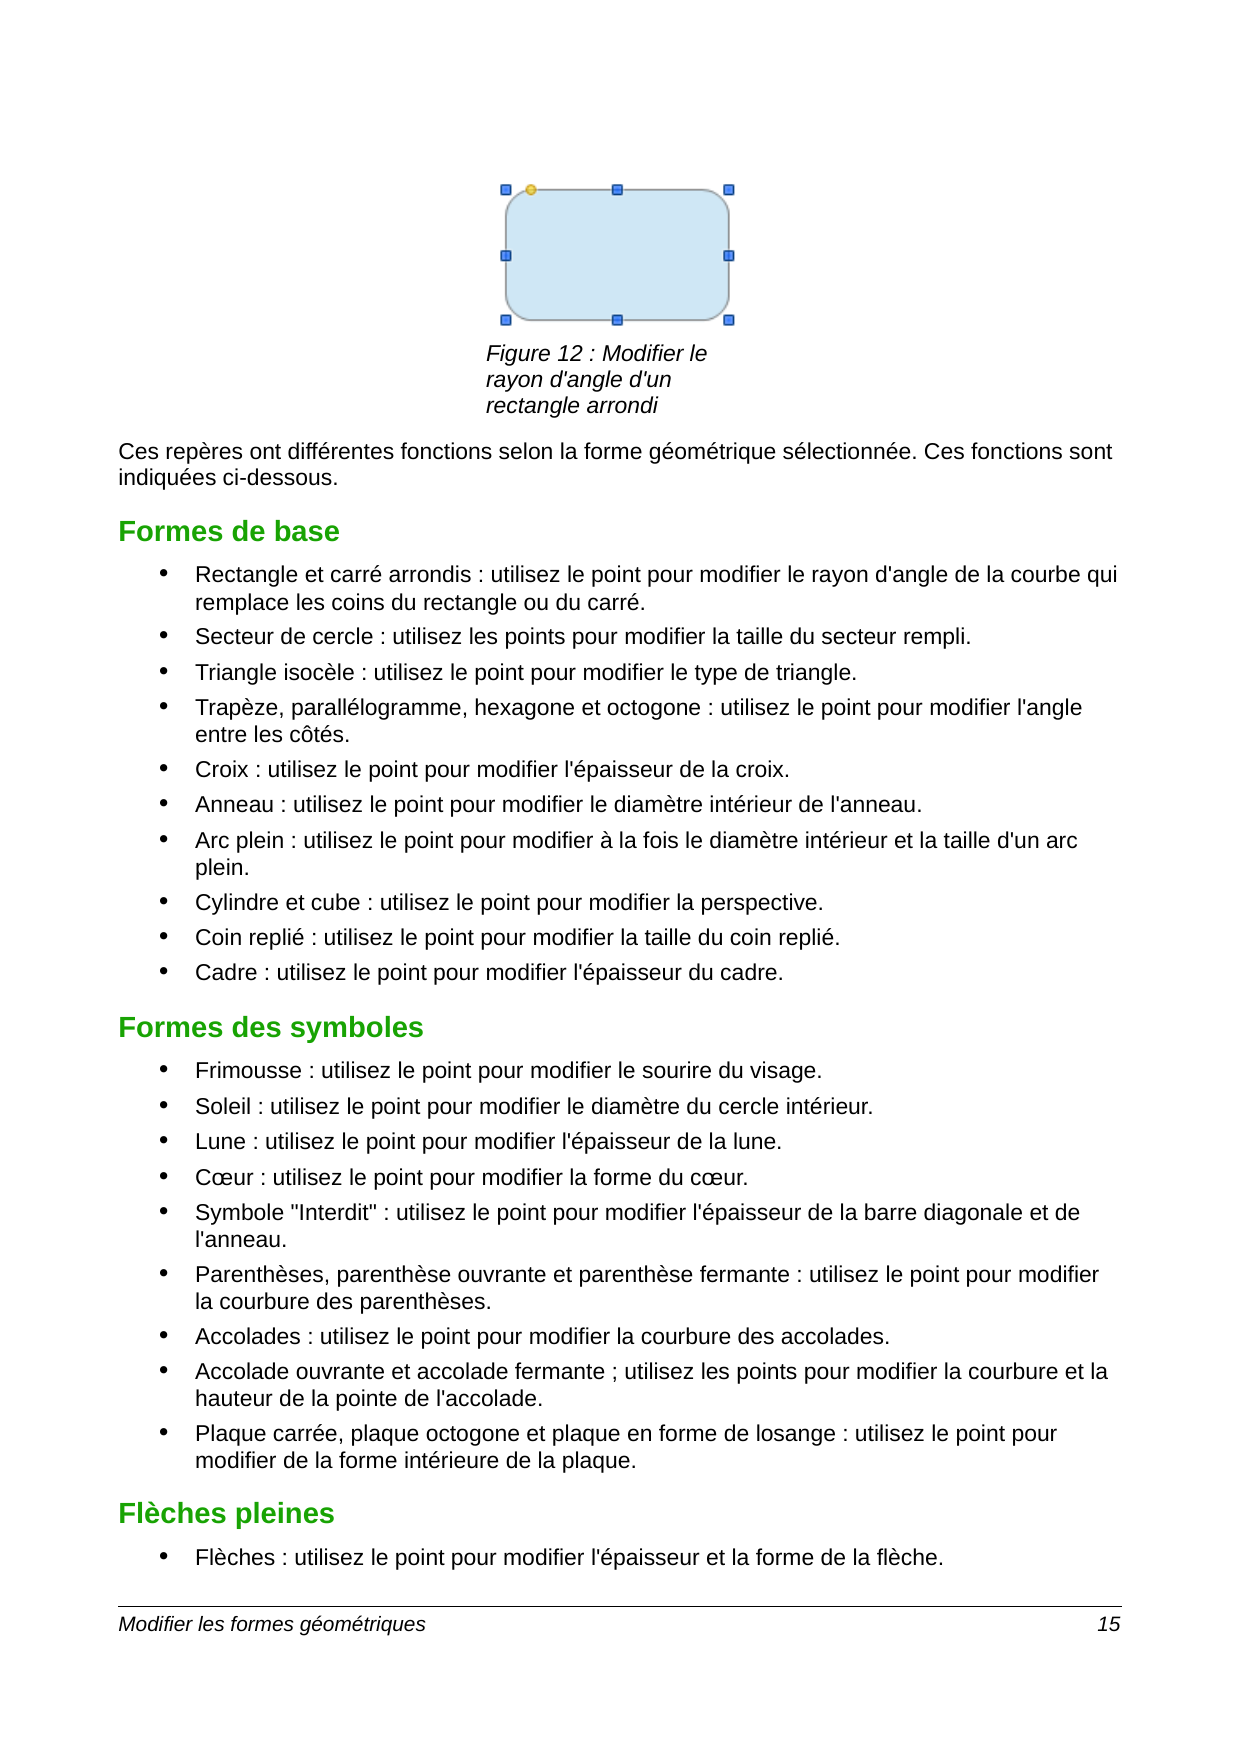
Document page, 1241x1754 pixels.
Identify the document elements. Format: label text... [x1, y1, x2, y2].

list Triangle isocèle : utilisez le point pour modifier le type de triangle. [156, 657, 1122, 686]
list Anneau : utilisez le point pour modifier le diamètre intérieur de l'anneau. [156, 789, 1122, 819]
list Cadre : utilisez le point pour modifier l'épaisseur du cadre. [156, 957, 1122, 987]
list Parenthèses, parenthèse ouvrante et parenthèse fermante : utilisez le point pour modifier la courbure des parenthèses. [156, 1259, 1122, 1314]
list Cylindre et cube : utilisez le point pour modifier la perspective. [156, 887, 1122, 916]
list Flèches : utilisez le point pour modifier l'épaisseur et la forme de la flèche. [156, 1542, 1122, 1572]
list Frimousse : utilisez le point pour modifier le sourire du visage. [156, 1056, 1122, 1085]
subtitle Formes des symboles [118, 1010, 1122, 1043]
subtitle Formes de base [118, 514, 1122, 547]
list Rectangle et carré arrondis : utilisez le point pour modifier le rayon d'angle de la courbe qui remplace les coins du rectangle ou du carré. [156, 560, 1122, 615]
list Accolades : utilisez le point pour modifier la courbure des accolades. [156, 1321, 1122, 1350]
list Coin replié : utilisez le point pour modifier la taille du coin replié. [156, 922, 1122, 951]
text Ces repères ont différentes fonctions selon la forme géométrique sélectionnée. Ces fonctions sont indiquées ci-dessous. [118, 438, 1122, 491]
list Symbole "Interdit" : utilisez le point pour modifier l'épaisseur de la barre diagonale et de l'anneau. [156, 1197, 1122, 1253]
list Arc plein : utilisez le point pour modifier à la fois le diamètre intérieur et la taille d'un arc plein. [156, 825, 1122, 880]
list Cœur : utilisez le point pour modifier la forme du cœur. [156, 1162, 1122, 1191]
text Figure 12 : Modifier le rayon d'angle d'un rectangle arrondi [486, 340, 754, 419]
list Trapèze, parallélogramme, hexagone et octogone : utilisez le point pour modifier l'angle entre les côtés. [156, 692, 1122, 748]
list Secteur de cercle : utilisez les points pour modifier la taille du secteur rempli. [156, 621, 1122, 651]
list Accolade ouvrante et accolade fermante ; utilisez les points pour modifier la courbure et la hauteur de la pointe de l'accolade. [156, 1356, 1122, 1412]
list Soleil : utilisez le point pour modifier le diamètre du cercle intérieur. [156, 1091, 1122, 1120]
list Lune : utilisez le point pour modifier l'épaisseur de la lune. [156, 1126, 1122, 1156]
picture [486, 172, 755, 340]
list Plaque carrée, plaque octogone et plaque en forme de losange : utilisez le point pour modifier de la forme intérieure de la plaque. [156, 1418, 1122, 1473]
list Croix : utilisez le point pour modifier l'épaisseur de la croix. [156, 754, 1122, 783]
subtitle Flèches pleines [118, 1497, 1122, 1530]
